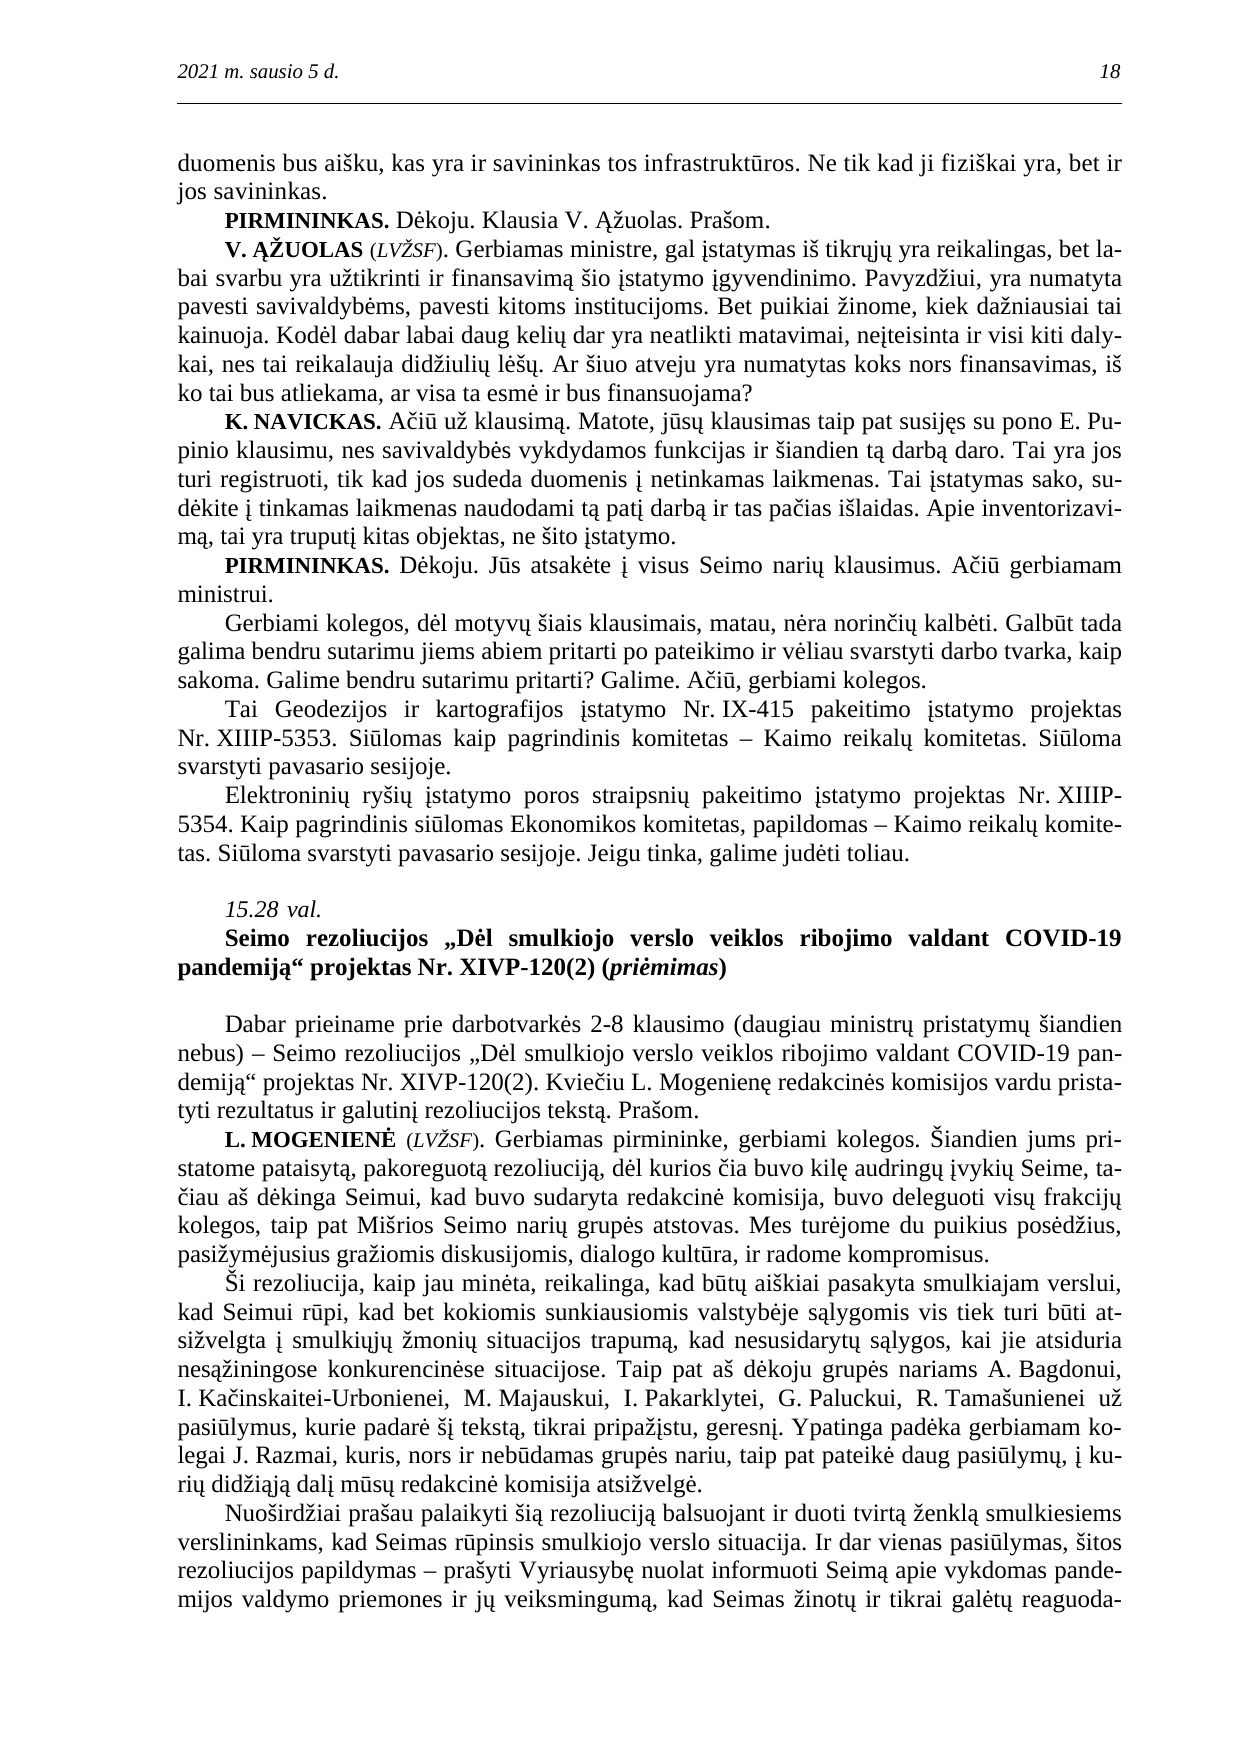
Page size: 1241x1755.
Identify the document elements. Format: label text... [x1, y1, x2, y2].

text Da­bar pri­ei­na­me prie dar­bo­tvarkės 2-8 klau­si­mo (dau­giau mi­nist­rų pri­sta­ty­mų šian­dien ne­bus) – Sei­mo re­zo­liu­ci­jos „Dėl smul­kio­jo ver­slo veik­los ri­bo­ji­mo val­dant COVID-19 pan­de­mi­ją“ pro­jek­tas Nr. XIVP-120(2). Kvie­čiu L. Mo­ge­nie­nę re­dak­ci­nės ko­mi­si­jos var­du pri­sta­ty­ti re­zul­ta­tus ir ga­lu­ti­nį re­zo­liu­ci­jos teks­tą. Pra­šom. [177, 1009, 1122, 1124]
text duo­me­nis bus aiš­ku, kas yra ir sa­vi­nin­kas tos in­fra­struk­tū­ros. Ne tik kad ji fi­ziš­kai yra, bet ir jos sa­vi­nin­kas. [177, 148, 1122, 205]
text PIRMININKAS. Dė­ko­ju. Jūs at­sa­kė­te į vi­sus Sei­mo na­rių klau­si­mus. Ačiū ger­bia­mam mi­nist­rui. [177, 550, 1122, 608]
text PIRMININKAS. Dė­ko­ju. Klau­sia V. Ąžuo­las. Pra­šom. [177, 205, 1122, 234]
text Elek­tro­ni­nių ry­šių įsta­ty­mo po­ros straips­nių pa­kei­ti­mo įsta­ty­mo pro­jek­tas Nr. XIIIP-5354. Kaip pa­grin­di­nis siū­lo­mas Eko­no­mi­kos ko­mi­te­tas, pa­pil­do­mas – Kai­mo rei­ka­lų ko­mi­te­tas. Siū­lo­ma svars­ty­ti pa­va­sa­rio se­si­jo­je. Jei­gu tin­ka, ga­li­me ju­dė­ti to­liau. [177, 780, 1122, 866]
text Ger­bia­mi ko­le­gos, dėl mo­ty­vų šiais klau­si­mais, ma­tau, nė­ra no­rin­čių kal­bė­ti. Gal­būt ta­da ga­li­ma ben­dru su­ta­ri­mu jiems abiem pri­tar­ti po pa­tei­ki­mo ir vė­liau svars­ty­ti dar­bo tvar­ka, kaip sa­ko­ma. Ga­li­me ben­dru su­ta­ri­mu pri­tar­ti? Ga­li­me. Ačiū, ger­bia­mi ko­le­gos. [177, 608, 1122, 694]
text Nuo­šir­džiai pra­šau pa­lai­ky­ti šią re­zo­liu­ci­ją bal­suo­jant ir duo­ti tvir­tą žen­klą smul­kiesiems ver­sli­nin­kams, kad Sei­mas rū­pin­sis smul­kio­jo ver­slo si­tu­a­ci­ja. Ir dar vie­nas pa­siū­ly­mas, ši­tos re­zo­liu­ci­jos pa­pil­dy­mas – pra­šy­ti Vy­riau­sy­bę nuo­lat in­for­muo­ti Sei­mą apie vyk­do­mas pan­de­mi­jos val­dy­mo prie­mo­nes ir jų veiks­min­gu­mą, kad Sei­mas ži­no­tų ir tik­rai ga­lė­tų re­a­guo­da­ [177, 1498, 1122, 1613]
text 15.28 val. [224, 895, 1122, 923]
text Ši re­zo­liu­ci­ja, kaip jau mi­nė­ta, rei­ka­lin­ga, kad bū­tų aiš­kiai pa­sa­ky­ta smul­kia­jam ver­slui, kad Sei­mui rū­pi, kad bet ko­kio­mis sun­kiau­sio­mis vals­ty­bė­je są­ly­go­mis vis tiek tu­ri bū­ti at­sižvelg­ta į smul­kių­jų žmo­nių si­tu­a­ci­jos tra­pu­mą, kad ne­su­si­da­ry­tų są­ly­gos, kai jie at­si­du­ria ne­są­ži­nin­go­se kon­ku­ren­ci­nė­se si­tu­a­ci­jo­se. Taip pat aš dė­ko­ju gru­pės na­riams A. Bag­do­nui, I. Ka­čins­kai­tei-Ur­bo­nie­nei, M. Ma­jaus­kui, I. Pa­kar­kly­tei, G. Pa­luc­kui, R. Ta­ma­šu­nie­nei už pa­siū­ly­mus, ku­rie pa­da­rė šį teks­tą, tik­rai pri­pa­žįs­tu, ge­res­nį. Ypa­tin­ga pa­dė­ka ger­bia­mam ko­le­gai J. Raz­mai, ku­ris, nors ir ne­bū­da­mas gru­pės na­riu, taip pat pa­tei­kė daug pa­siū­ly­mų, į ku­rių di­dži­ą­ją da­lį mū­sų re­dak­ci­nė ko­mi­si­ja at­si­žvel­gė. [177, 1268, 1122, 1498]
text L. MOGENIENĖ (LVŽSF). Ger­bia­mas pir­mi­nin­ke, ger­bia­mi ko­le­gos. Šian­dien jums pri­sta­to­me pa­tai­sy­tą, pa­ko­re­guo­tą re­zo­liu­ci­ją, dėl ku­rios čia bu­vo ki­lę aud­rin­gų įvy­kių Sei­me, ta­čiau aš dė­kin­ga Sei­mui, kad bu­vo su­da­ry­ta re­dak­ci­nė ko­mi­si­ja, bu­vo de­le­guo­ti vi­sų frak­ci­jų ko­le­gos, taip pat Miš­rios Sei­mo na­rių gru­pės at­sto­vas. Mes tu­rė­jo­me du pui­kius po­sė­džius, pa­si­žy­mė­ju­sius gra­žio­mis dis­ku­si­jo­mis, dia­lo­go kul­tū­ra, ir ra­do­me kom­pro­mi­sus. [177, 1124, 1122, 1268]
text Sei­mo re­zo­liu­ci­jos „Dėl smul­kio­jo ver­slo veik­los ri­bo­ji­mo val­dant COVID-19 pande­mi­ją“ pro­jek­tas Nr. XIVP-120(2) (pri­ėmi­mas) [177, 923, 1122, 980]
text K. NAVICKAS. Ačiū už klau­si­mą. Ma­to­te, jū­sų klau­si­mas taip pat su­si­jęs su po­no E. Pu­pi­nio klau­si­mu, nes sa­vi­val­dy­bės vyk­dy­da­mos funk­ci­jas ir šian­dien tą dar­bą da­ro. Tai yra jos tu­ri re­gist­ruo­ti, tik kad jos su­de­da duo­me­nis į ne­tin­ka­mas laik­me­nas. Tai įsta­ty­mas sa­ko, su­dė­ki­te į tin­ka­mas laik­me­nas nau­do­da­mi tą pa­tį dar­bą ir tas pa­čias iš­lai­das. Apie in­ven­to­ri­za­vi­mą, tai yra tru­pu­tį ki­tas ob­jek­tas, ne ši­to įsta­ty­mo. [177, 406, 1122, 550]
text V. ĄŽUOLAS (LVŽSF). Ger­bia­mas mi­nist­re, gal įsta­ty­mas iš tik­rų­jų yra rei­ka­lin­gas, bet la­bai svar­bu yra už­tik­rin­ti ir fi­nan­sa­vi­mą šio įsta­ty­mo įgy­ven­di­ni­mo. Pa­vyz­džiui, yra nu­ma­ty­ta pa­ves­ti sa­vi­val­dy­bėms, pa­ves­ti ki­toms ins­ti­tu­ci­joms. Bet pui­kiai ži­no­me, kiek daž­niau­siai tai kai­nuo­ja. Ko­dėl da­bar la­bai daug ke­lių dar yra ne­at­lik­ti ma­ta­vi­mai, ne­įtei­sin­ta ir vi­si ki­ti da­ly­kai, nes tai rei­ka­lau­ja di­džiu­lių lė­šų. Ar šiuo at­ve­ju yra nu­ma­ty­tas koks nors fi­nan­sa­vi­mas, iš ko tai bus at­lie­ka­ma, ar vi­sa ta es­mė ir bus fi­nan­suo­ja­ma? [177, 234, 1122, 406]
text Tai Ge­o­de­zi­jos ir kar­to­gra­fijos įsta­ty­mo Nr. IX-415 pa­kei­ti­mo įsta­ty­mo pro­jek­tas Nr. XIIIP-5353. Siū­lo­mas kaip pa­grin­di­nis ko­mi­te­tas – Kai­mo rei­ka­lų ko­mi­te­tas. Siū­lo­ma svars­ty­ti pa­va­sa­rio se­si­jo­je. [177, 694, 1122, 780]
